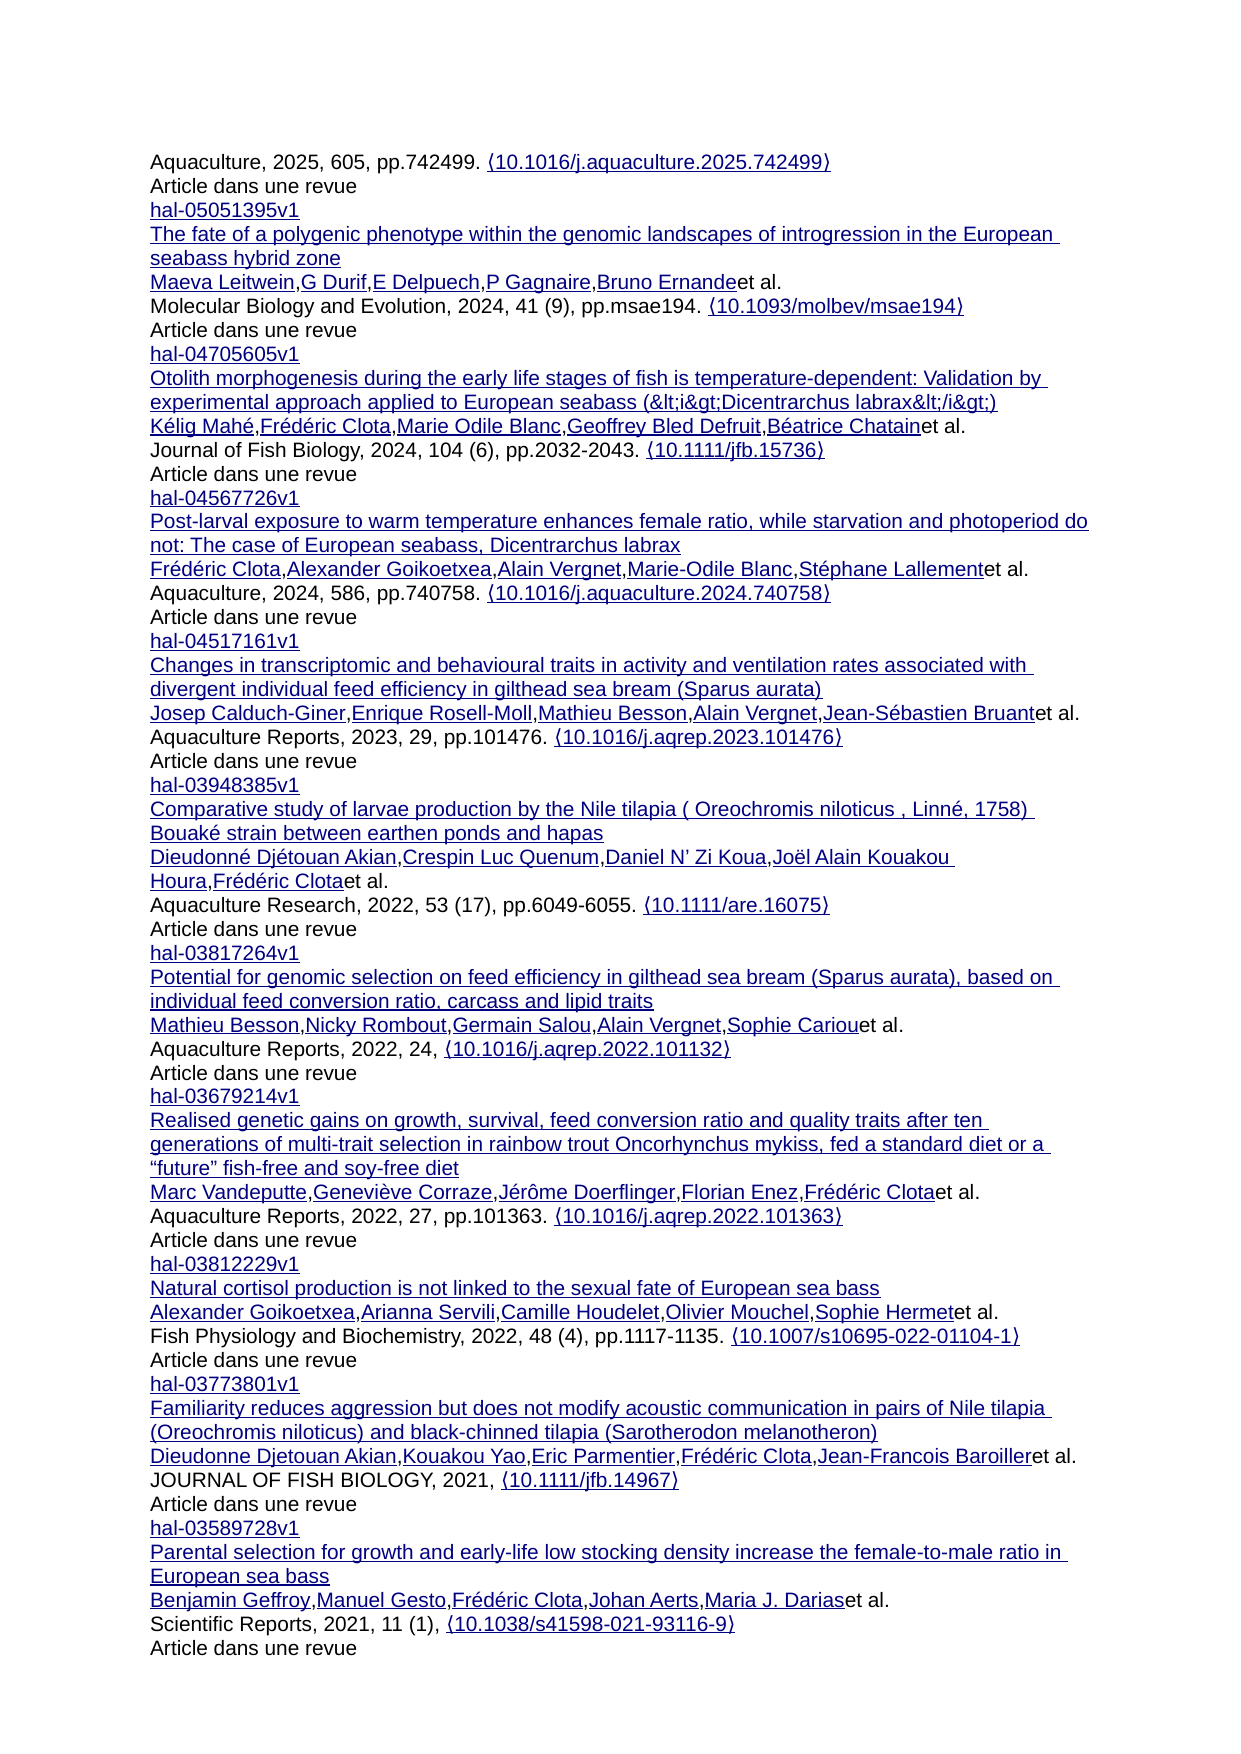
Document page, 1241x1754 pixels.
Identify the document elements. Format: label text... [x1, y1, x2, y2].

table_cell Comparative study of larvae production by the Nile tilapia ( Oreochromis niloticus , Linné, 1758) Bouaké strain between earthen ponds and hapas Dieudonné Djétouan Akian,Crespin Luc Quenum,Daniel N’ Zi Koua,Joël Alain Kouakou Houra,Frédéric Clotaet al. Aquaculture Research, 2022, 53 (17), pp.6049-6055. ⟨10.1111/are.16075⟩ Article dans une revue hal-03817264v1 [150, 797, 1090, 964]
table_cell Aquaculture, 2025, 605, pp.742499. ⟨10.1016/j.aquaculture.2025.742499⟩ Article dans une revue hal-05051395v1 [150, 150, 1090, 222]
table_cell Parental selection for growth and early-life low stocking density increase the female-to-male ratio in European sea bass Benjamin Geffroy,Manuel Gesto,Frédéric Clota,Johan Aerts,Maria J. Dariaset al. Scientific Reports, 2021, 11 (1), ⟨10.1038/s41598-021-93116-9⟩ Article dans une revue [150, 1540, 1090, 1659]
table_cell Natural cortisol production is not linked to the sexual fate of European sea bass Alexander Goikoetxea,Arianna Servili,Camille Houdelet,Olivier Mouchel,Sophie Hermetet al. Fish Physiology and Biochemistry, 2022, 48 (4), pp.1117-1135. ⟨10.1007/s10695-022-01104-1⟩ Article dans une revue hal-03773801v1 [150, 1276, 1090, 1396]
table_cell Familiarity reduces aggression but does not modify acoustic communication in pairs of Nile tilapia (Oreochromis niloticus) and black-chinned tilapia (Sarotherodon melanotheron) Dieudonne Djetouan Akian,Kouakou Yao,Eric Parmentier,Frédéric Clota,Jean-Francois Baroilleret al. JOURNAL OF FISH BIOLOGY, 2021, ⟨10.1111/jfb.14967⟩ Article dans une revue hal-03589728v1 [150, 1396, 1090, 1539]
table_cell The fate of a polygenic phenotype within the genomic landscapes of introgression in the European seabass hybrid zone Maeva Leitwein,G Durif,E Delpuech,P Gagnaire,Bruno Ernandeet al. Molecular Biology and Evolution, 2024, 41 (9), pp.msae194. ⟨10.1093/molbev/msae194⟩ Article dans une revue hal-04705605v1 [150, 222, 1090, 366]
table_cell Changes in transcriptomic and behavioural traits in activity and ventilation rates associated with divergent individual feed efficiency in gilthead sea bream (Sparus aurata) Josep Calduch-Giner,Enrique Rosell-Moll,Mathieu Besson,Alain Vergnet,Jean-Sébastien Bruantet al. Aquaculture Reports, 2023, 29, pp.101476. ⟨10.1016/j.aqrep.2023.101476⟩ Article dans une revue hal-03948385v1 [150, 653, 1090, 797]
table_cell Otolith morphogenesis during the early life stages of fish is temperature‐dependent: Validation by experimental approach applied to European seabass (&lt;i&gt;Dicentrarchus labrax&lt;/i&gt;) Kélig Mahé,Frédéric Clota,Marie Odile Blanc,Geoffrey Bled Defruit,Béatrice Chatainet al. Journal of Fish Biology, 2024, 104 (6), pp.2032-2043. ⟨10.1111/jfb.15736⟩ Article dans une revue hal-04567726v1 [150, 366, 1090, 509]
table_cell Potential for genomic selection on feed efficiency in gilthead sea bream (Sparus aurata), based on individual feed conversion ratio, carcass and lipid traits Mathieu Besson,Nicky Rombout,Germain Salou,Alain Vergnet,Sophie Cariouet al. Aquaculture Reports, 2022, 24, ⟨10.1016/j.aqrep.2022.101132⟩ Article dans une revue hal-03679214v1 [150, 965, 1090, 1108]
table_cell Realised genetic gains on growth, survival, feed conversion ratio and quality traits after ten generations of multi-trait selection in rainbow trout Oncorhynchus mykiss, fed a standard diet or a “future” fish-free and soy-free diet Marc Vandeputte,Geneviève Corraze,Jérôme Doerflinger,Florian Enez,Frédéric Clotaet al. Aquaculture Reports, 2022, 27, pp.101363. ⟨10.1016/j.aqrep.2022.101363⟩ Article dans une revue hal-03812229v1 [150, 1108, 1090, 1276]
table_cell Post-larval exposure to warm temperature enhances female ratio, while starvation and photoperiod do not: The case of European seabass, Dicentrarchus labrax Frédéric Clota,Alexander Goikoetxea,Alain Vergnet,Marie-Odile Blanc,Stéphane Lallementet al. Aquaculture, 2024, 586, pp.740758. ⟨10.1016/j.aquaculture.2024.740758⟩ Article dans une revue hal-04517161v1 [150, 509, 1090, 653]
